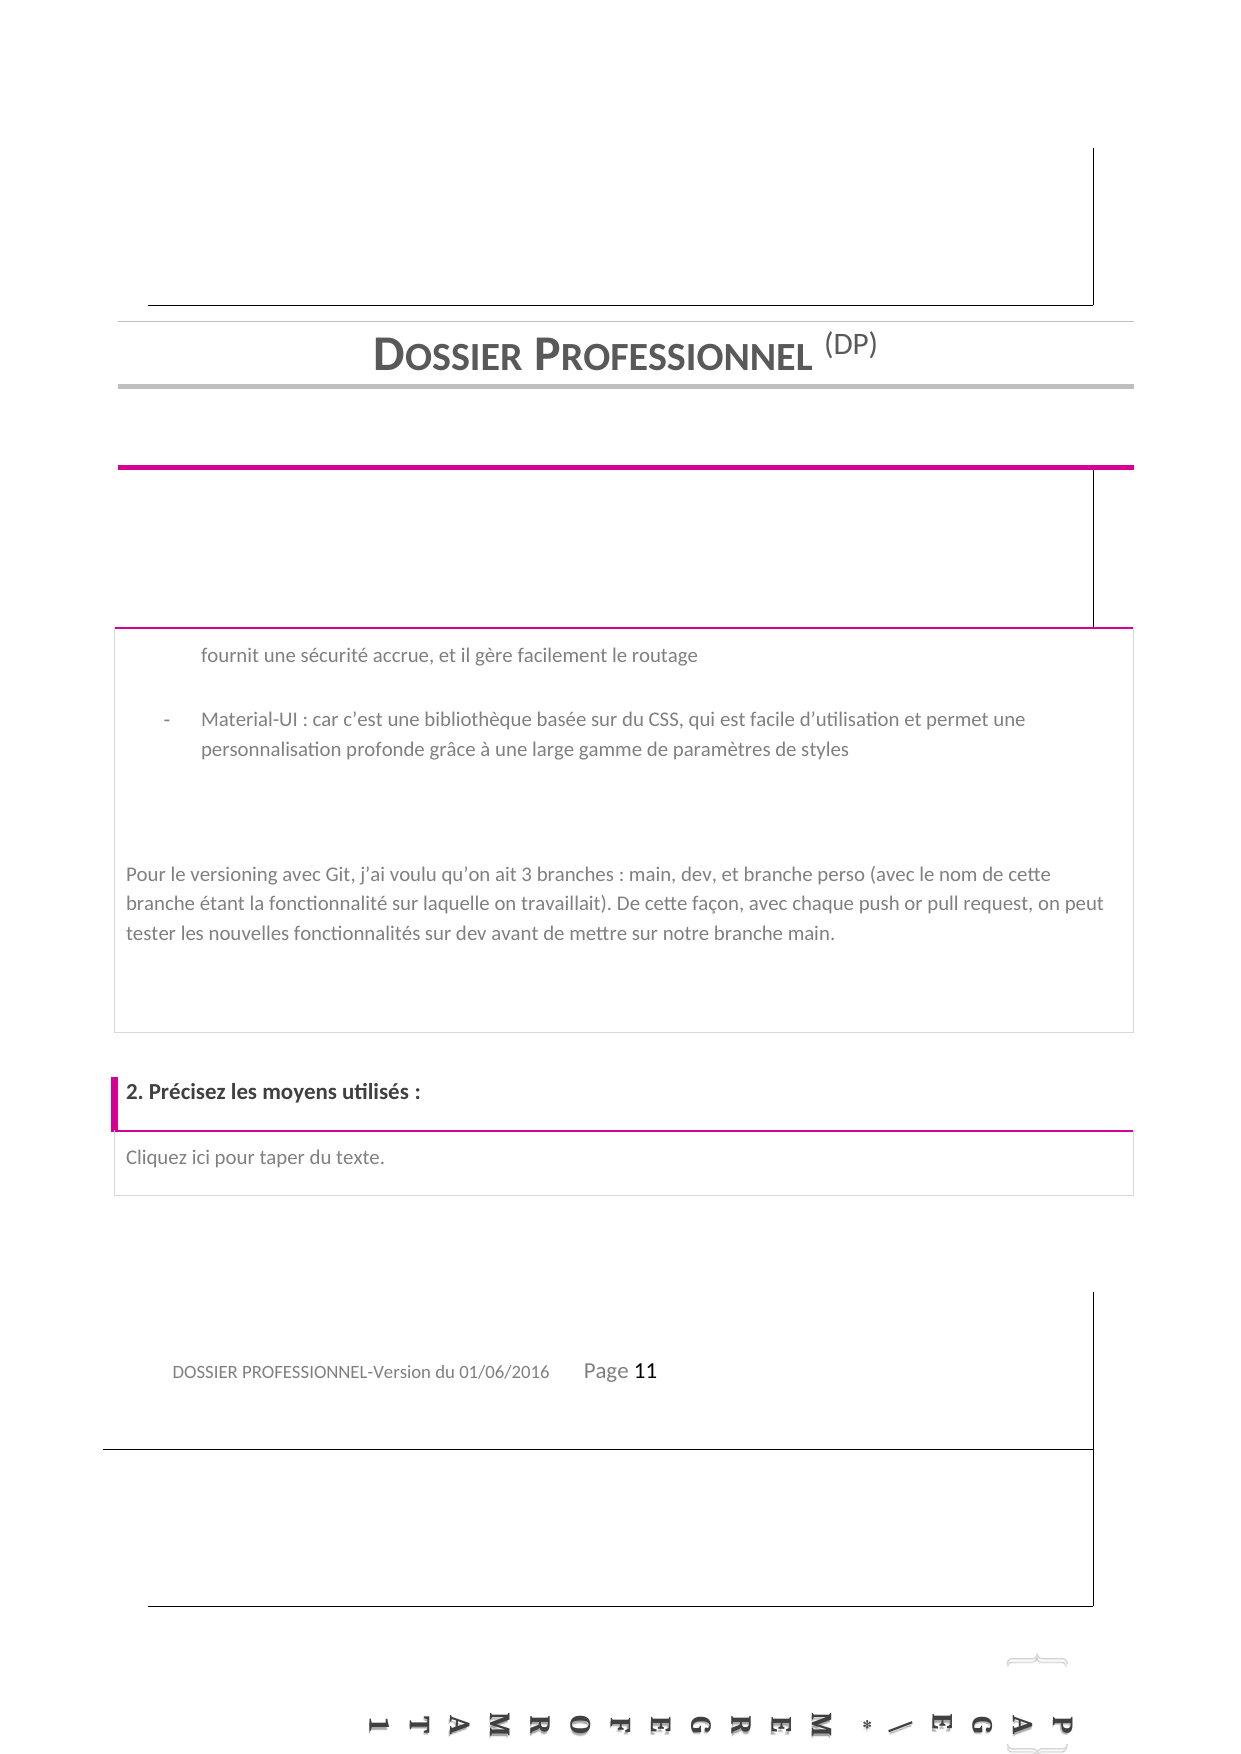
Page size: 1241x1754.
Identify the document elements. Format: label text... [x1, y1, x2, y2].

table_cell [115, 1196, 1133, 1248]
table_cell Cliquez ici pour taper du texte. [115, 1132, 1133, 1194]
table_cell 2. Précisez les moyens utilisés : [118, 1077, 1133, 1130]
table_cell [115, 1033, 1133, 1077]
table_cell fournit une sécurité accrue, et il gère facilement le routage Material-UI : car c’est une bibliothèque basée sur du CSS, qui est facile d’utilisation et permet une personnalisation profonde grâce à une large gamme de paramètres de styles Pour le versioning avec Git, j’ai voulu qu’on ait 3 branches : main, dev, et branche perso (avec le nom de cette branche étant la fonctionnalité sur laquelle on travaillait). De cette façon, avec chaque push or pull request, on peut tester les nouvelles fonctionnalités sur dev avant de mettre sur notre branche main. [115, 629, 1133, 1032]
